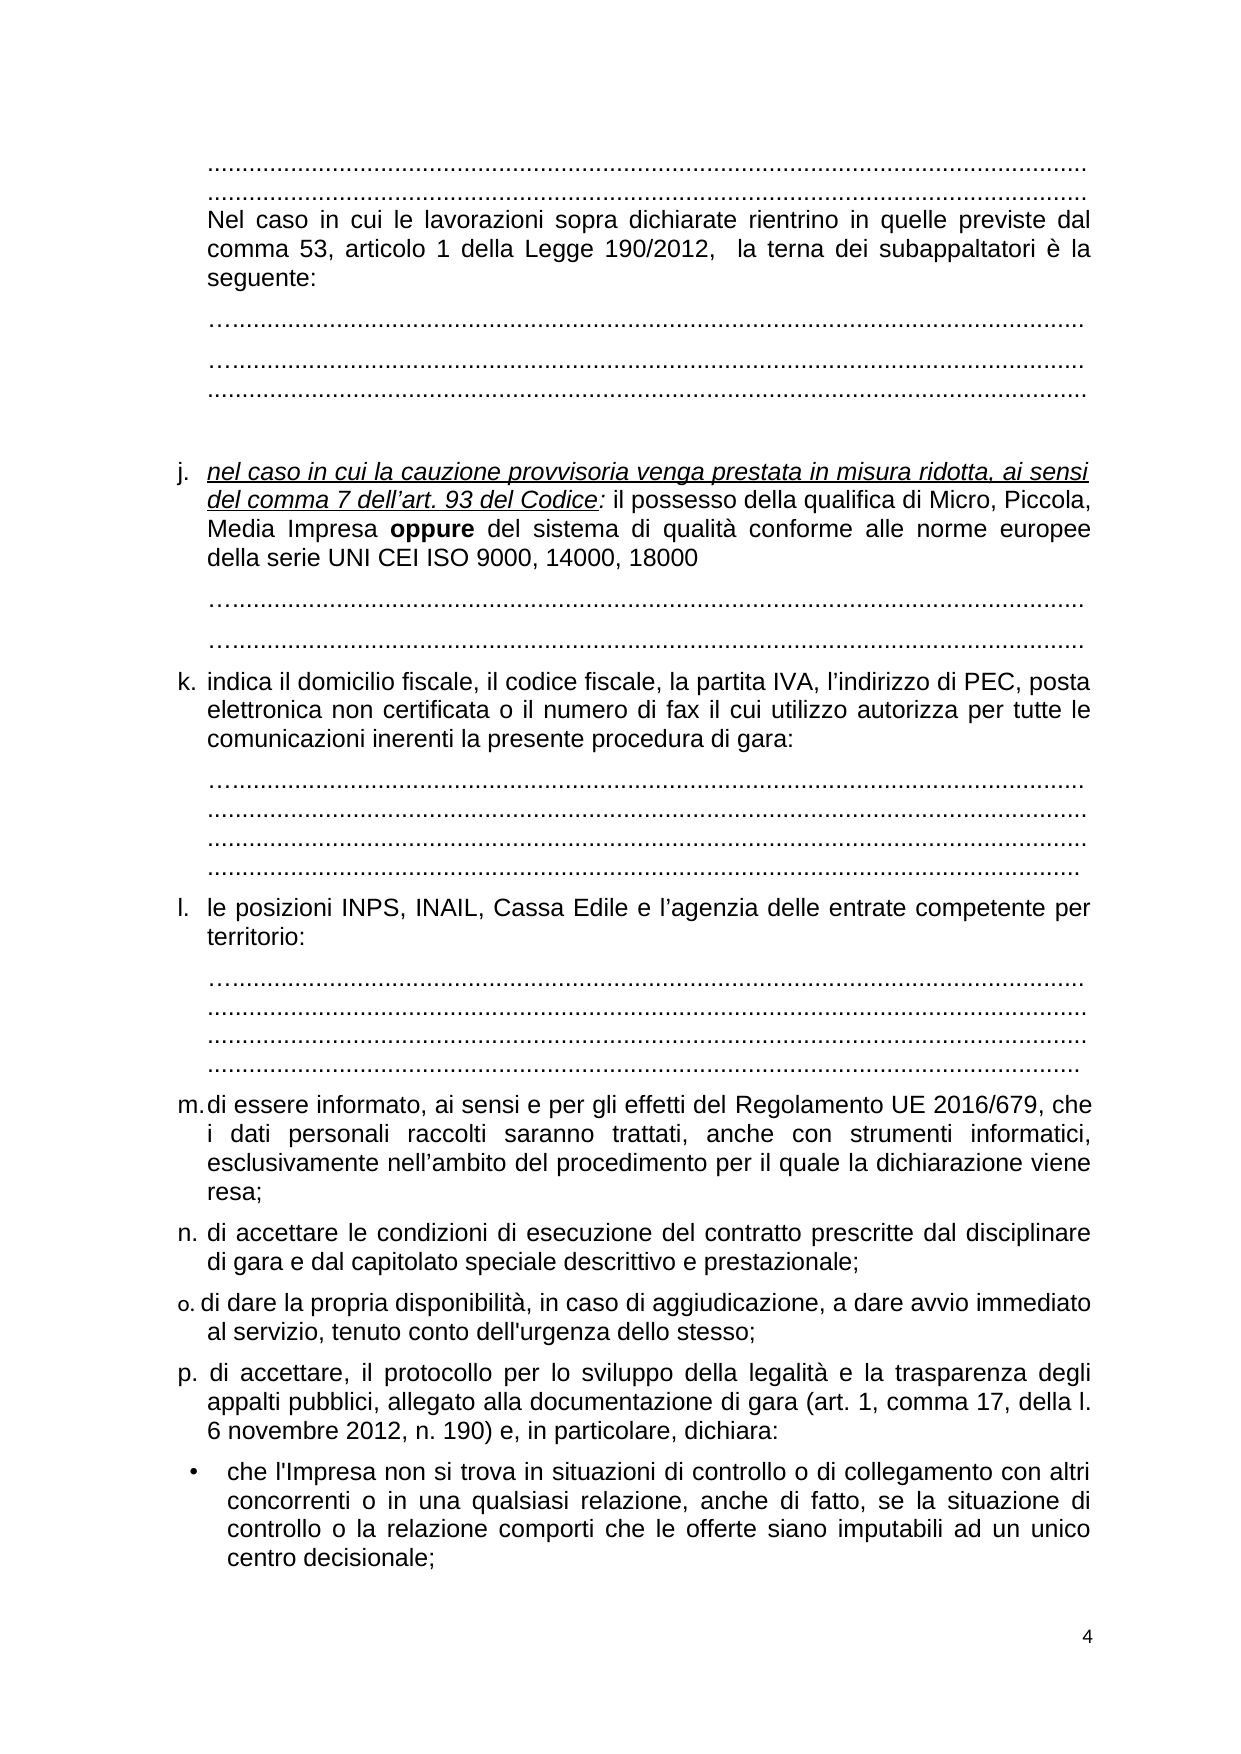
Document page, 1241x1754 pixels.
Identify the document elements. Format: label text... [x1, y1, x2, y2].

list …........................................................................................................................... [177, 304, 1092, 333]
list che l'Impresa non si trova in situazioni di controllo o di collegamento con altri concorrenti o in una qualsiasi relazione, anche di fatto, se la situazione di controllo o la relazione comporti che le offerte siano imputabili ad un unico centro decisionale; [189, 1457, 1092, 1572]
list .............................................................................................................................................................................................................................................................. Nel caso in cui le lavorazioni sopra dichiarate rientrino in quelle previste dal comma 53, articolo 1 della Legge 190/2012, la terna dei subappaltatori è la seguente: [177, 148, 1092, 291]
text n. di accettare le condizioni di esecuzione del contratto prescritte dal disciplinare di gara e dal capitolato speciale descrittivo e prestazionale; [177, 1218, 1092, 1275]
text o. di dare la propria disponibilità, in caso di aggiudicazione, a dare avvio immediato al servizio, tenuto conto dell'urgenza dello stesso; [177, 1288, 1092, 1346]
list …........................................................................................................................... [177, 584, 1092, 613]
text l. le posizioni INPS, INAIL, Cassa Edile e l’agenzia delle entrate competente per territorio: [177, 893, 1092, 950]
list …........................................................................................................................... [177, 625, 1092, 654]
text p. di accettare, il protocollo per lo sviluppo della legalità e la trasparenza degli appalti pubblici, allegato alla documentazione di gara (art. 1, comma 17, della l. 6 novembre 2012, n. 190) e, in particolare, dichiara: [177, 1358, 1092, 1444]
text j. nel caso in cui la cauzione provvisoria venga prestata in misura ridotta, ai sensi del comma 7 dell’art. 93 del Codice: il possesso della qualifica di Micro, Piccola, Media Impresa oppure del sistema di qualità conforme alle norme europee della serie UNI CEI ISO 9000, 14000, 18000 [177, 456, 1092, 571]
list …....................................................................................................................................................................................................................................................................................................................................................................................................................................................................................................................... [177, 963, 1092, 1078]
text m. di essere informato, ai sensi e per gli effetti del Regolamento UE 2016/679, che i dati personali raccolti saranno trattati, anche con strumenti informatici, esclusivamente nell’ambito del procedimento per il quale la dichiarazione viene resa; [177, 1090, 1092, 1205]
list …....................................................................................................................................................................................................................................................................................................................................................................................................................................................................................................................... [177, 765, 1092, 880]
text k. indica il domicilio fiscale, il codice fiscale, la partita IVA, l’indirizzo di PEC, posta elettronica non certificata o il numero di fax il cui utilizzo autorizza per tutte le comunicazioni inerenti la presente procedura di gara: [177, 666, 1092, 753]
list ….......................................................................................................................................................................................................................................................... [177, 345, 1092, 403]
